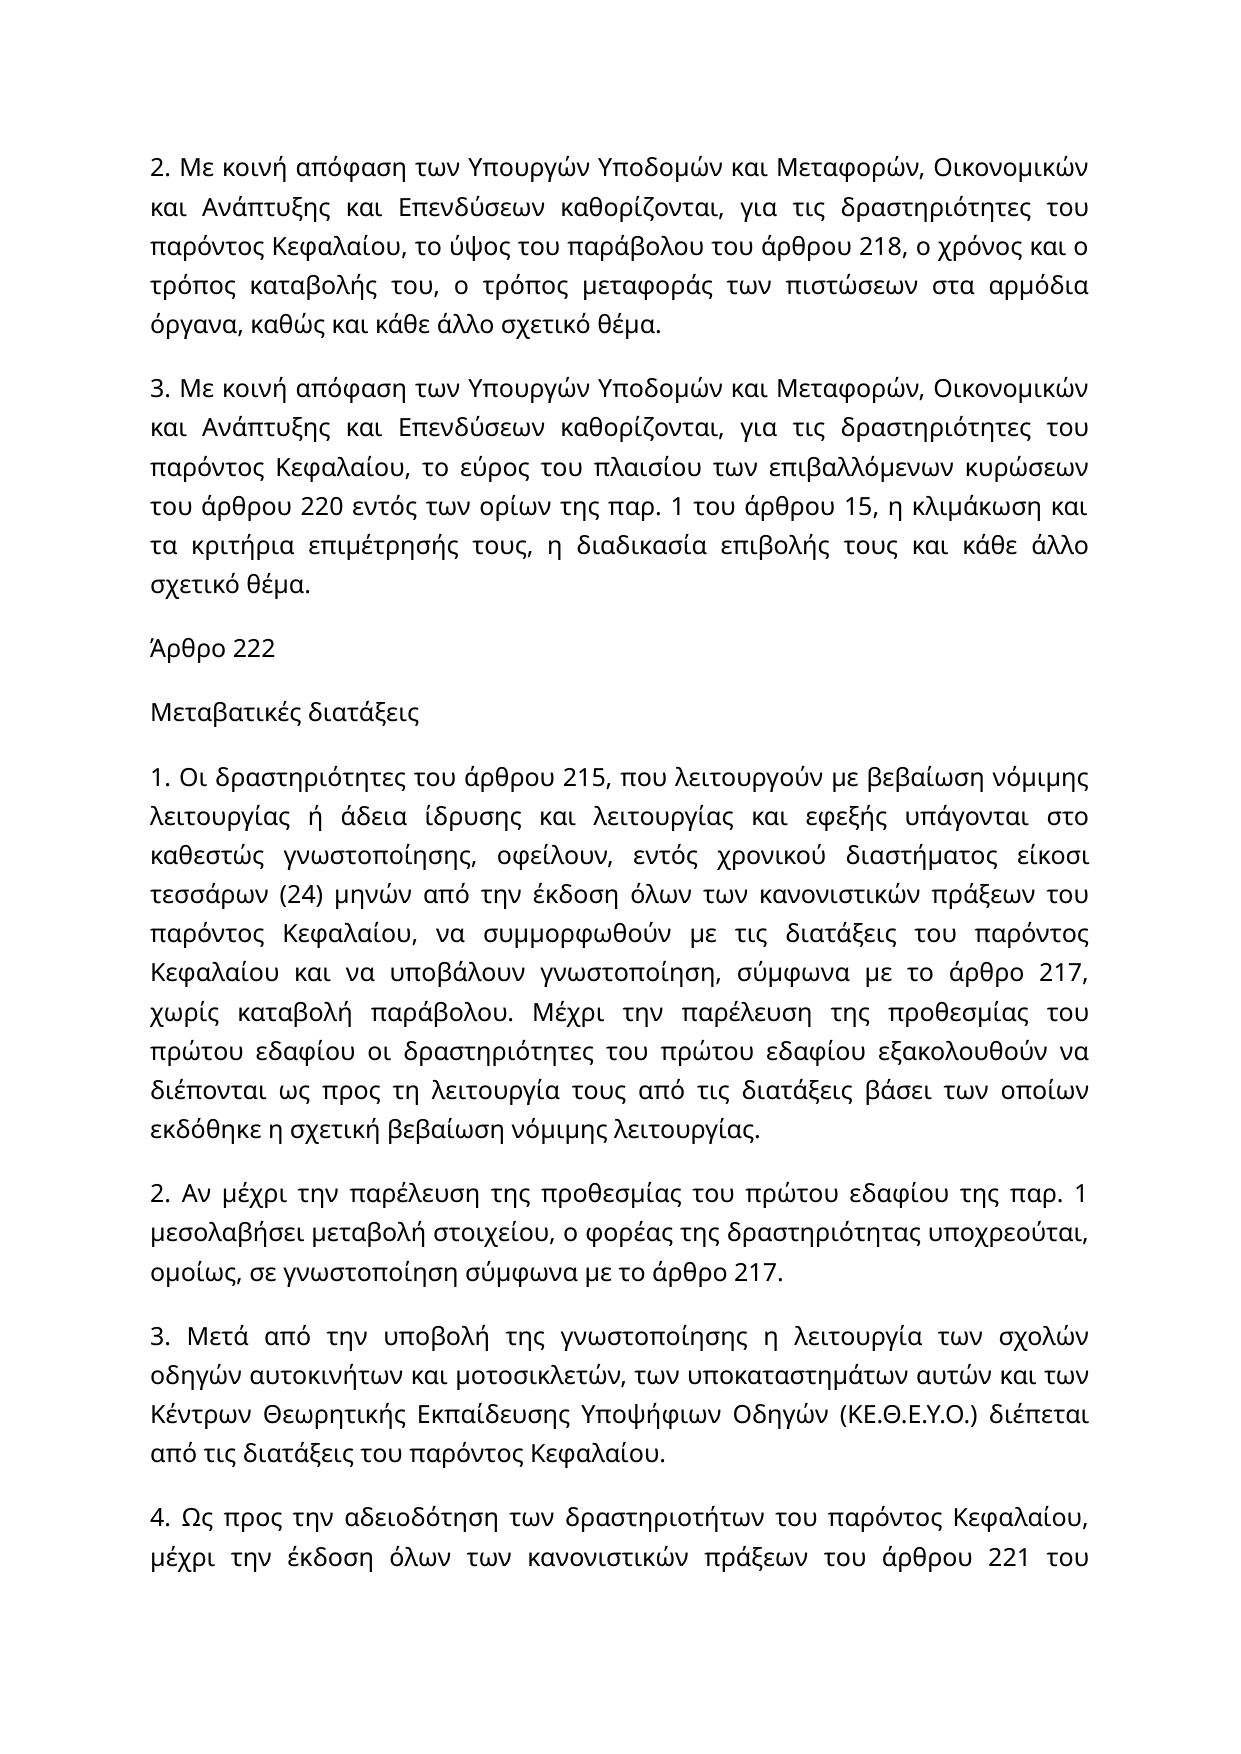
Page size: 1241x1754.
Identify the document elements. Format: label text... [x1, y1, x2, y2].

text 2. Με κοινή απόφαση των Υπουργών Υποδομών και Μεταφορών, Οικονομικών και Ανάπτυξης και Επενδύσεων καθορίζονται, για τις δραστηριότητες του παρόντος Κεφαλαίου, το ύψος του παράβολου του άρθρου 218, ο χρόνος και ο τρόπος καταβολής του, ο τρόπος μεταφοράς των πιστώσεων στα αρμόδια όργανα, καθώς και κάθε άλλο σχετικό θέμα. [150, 150, 1090, 341]
text Άρθρο 222 [150, 631, 1090, 665]
text 3. Με κοινή απόφαση των Υπουργών Υποδομών και Μεταφορών, Οικονομικών και Ανάπτυξης και Επενδύσεων καθορίζονται, για τις δραστηριότητες του παρόντος Κεφαλαίου, το εύρος του πλαισίου των επιβαλλόμενων κυρώσεων του άρθρου 220 εντός των ορίων της παρ. 1 του άρθρου 15, η κλιμάκωση και τα κριτήρια επιμέτρησής τους, η διαδικασία επιβολής τους και κάθε άλλο σχετικό θέμα. [150, 371, 1090, 601]
text 3. Μετά από την υποβολή της γνωστοποίησης η λειτουργία των σχολών οδηγών αυτοκινήτων και μοτοσικλετών, των υποκαταστημάτων αυτών και των Κέντρων Θεωρητικής Εκπαίδευσης Υποψήφιων Οδηγών (ΚΕ.Θ.Ε.Υ.Ο.) διέπεται από τις διατάξεις του παρόντος Κεφαλαίου. [150, 1318, 1090, 1470]
text 4. Ως προς την αδειοδότηση των δραστηριοτήτων του παρόντος Κεφαλαίου, μέχρι την έκδοση όλων των κανονιστικών πράξεων του άρθρου 221 του [150, 1500, 1090, 1573]
text 1. Οι δραστηριότητες του άρθρου 215, που λειτουργούν με βεβαίωση νόμιμης λειτουργίας ή άδεια ίδρυσης και λειτουργίας και εφεξής υπάγονται στο καθεστώς γνωστοποίησης, οφείλουν, εντός χρονικού διαστήματος είκοσι τεσσάρων (24) μηνών από την έκδοση όλων των κανονιστικών πράξεων του παρόντος Κεφαλαίου, να συμμορφωθούν με τις διατάξεις του παρόντος Κεφαλαίου και να υποβάλουν γνωστοποίηση, σύμφωνα με το άρθρο 217, χωρίς καταβολή παράβολου. Μέχρι την παρέλευση της προθεσμίας του πρώτου εδαφίου οι δραστηριότητες του πρώτου εδαφίου εξακολουθούν να διέπονται ως προς τη λειτουργία τους από τις διατάξεις βάσει των οποίων εκδόθηκε η σχετική βεβαίωση νόμιμης λειτουργίας. [150, 759, 1090, 1146]
text Μεταβατικές διατάξεις [150, 695, 1090, 729]
text 2. Αν μέχρι την παρέλευση της προθεσμίας του πρώτου εδαφίου της παρ. 1 μεσολαβήσει μεταβολή στοιχείου, ο φορέας της δραστηριότητας υποχρεούται, ομοίως, σε γνωστοποίηση σύμφωνα με το άρθρο 217. [150, 1176, 1090, 1288]
